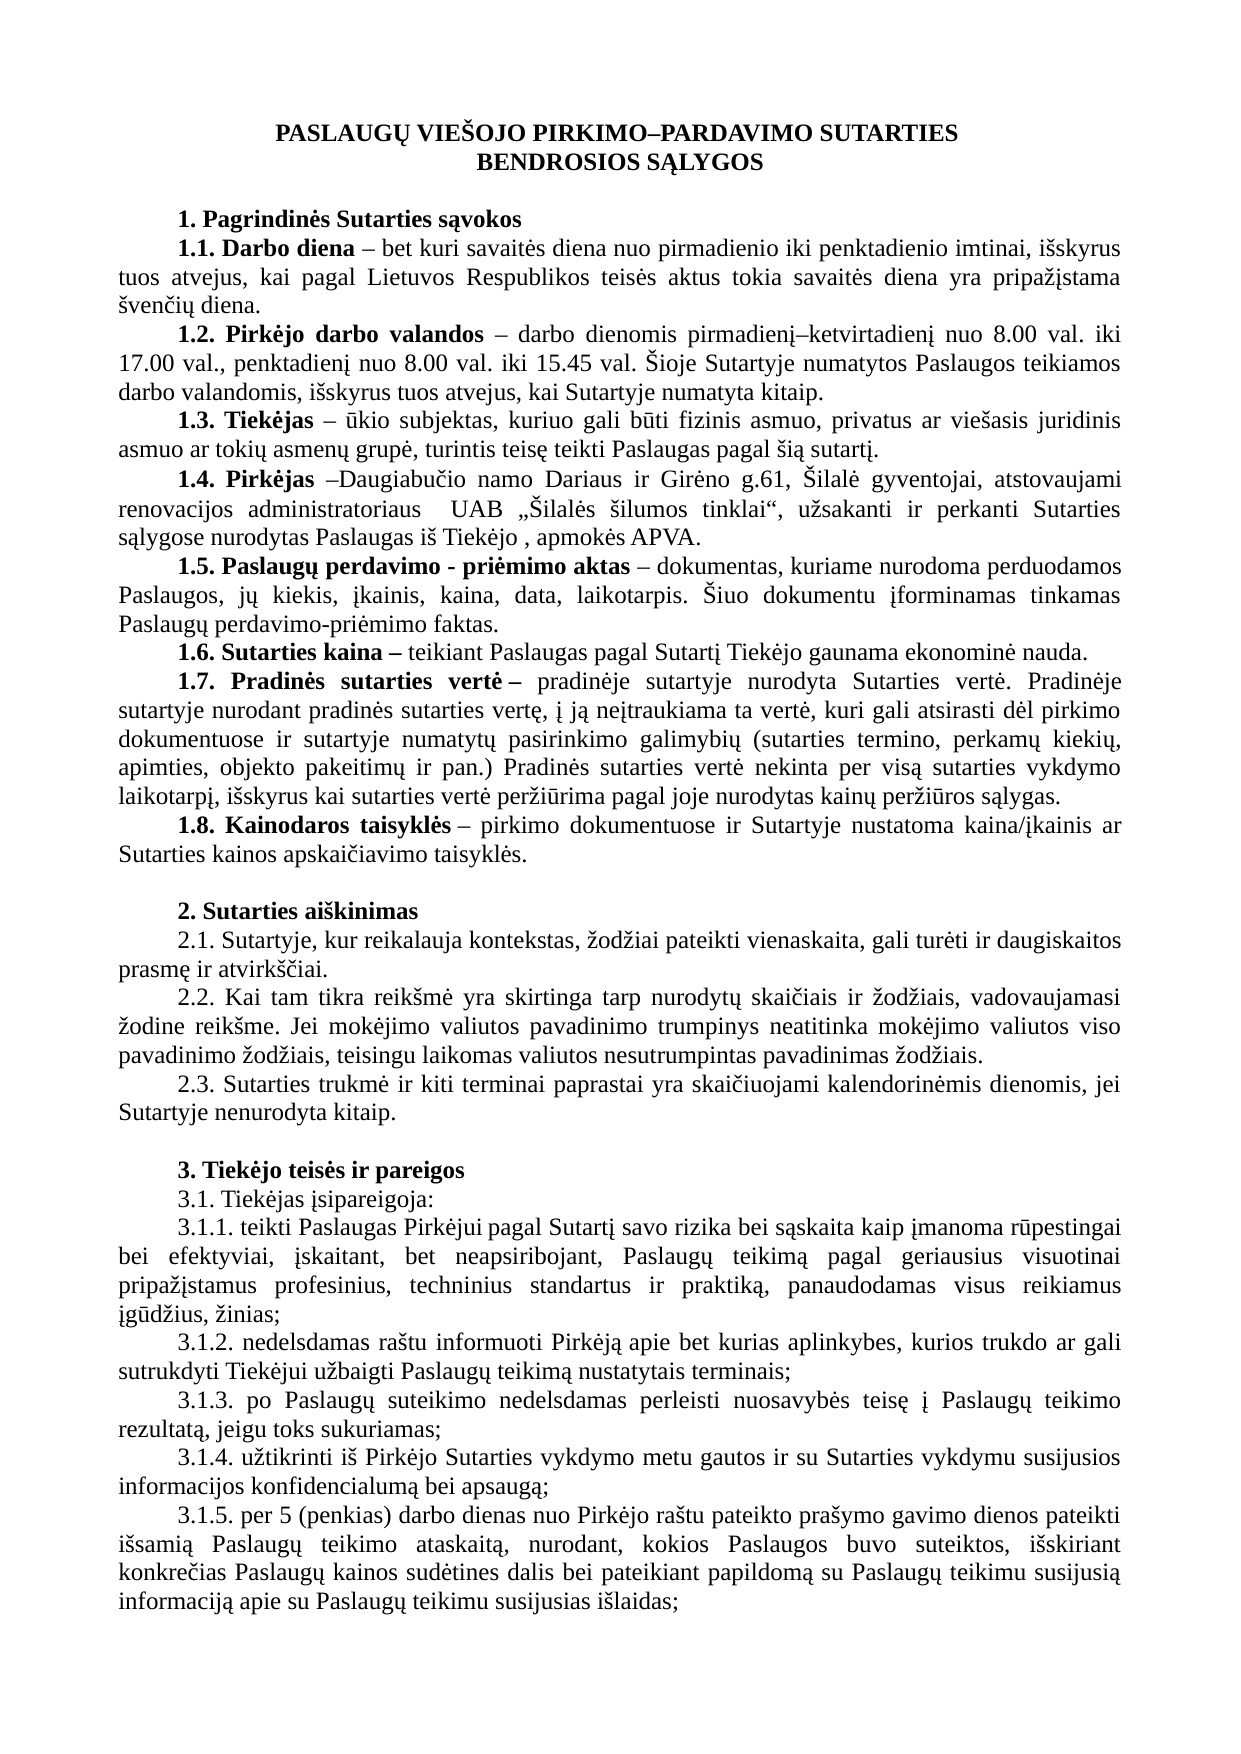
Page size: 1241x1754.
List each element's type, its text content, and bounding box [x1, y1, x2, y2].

text 1.5. Paslaugų perdavimo - priėmimo aktas – dokumentas, kuriame nurodoma perduodamos Paslaugos, jų kiekis, įkainis, kaina, data, laikotarpis. Šiuo dokumentu įforminamas tinkamas Paslaugų perdavimo-priėmimo faktas. [118, 551, 1122, 637]
text 3.1. Tiekėjas įsipareigoja: [118, 1184, 1122, 1212]
text 2. Sutarties aiškinimas [118, 896, 1122, 925]
text 1.8. Kainodaros taisyklės – pirkimo dokumentuose ir Sutartyje nustatoma kaina/įkainis ar Sutarties kainos apskaičiavimo taisyklės. [118, 810, 1122, 867]
text Bendrosios SĄLYGOS [118, 147, 1122, 176]
text 3. Tiekėjo teisės ir pareigos [118, 1155, 1122, 1184]
text 1.6. Sutarties kaina – teikiant Paslaugas pagal Sutartį Tiekėjo gaunama ekonominė nauda. [118, 637, 1122, 666]
text 1.7. Pradinės sutarties vertė – pradinėje sutartyje nurodyta Sutarties vertė. Pradinėje sutartyje nurodant pradinės sutarties vertę, į ją neįtraukiama ta vertė, kuri gali atsirasti dėl pirkimo dokumentuose ir sutartyje numatytų pasirinkimo galimybių (sutarties termino, perkamų kiekių, apimties, objekto pakeitimų ir pan.) Pradinės sutarties vertė nekinta per visą sutarties vykdymo laikotarpį, išskyrus kai sutarties vertė peržiūrima pagal joje nurodytas kainų peržiūros sąlygas. [118, 666, 1122, 810]
text 1.2. Pirkėjo darbo valandos – darbo dienomis pirmadienį–ketvirtadienį nuo 8.00 val. iki 17.00 val., penktadienį nuo 8.00 val. iki 15.45 val. Šioje Sutartyje numatytos Paslaugos teikiamos darbo valandomis, išskyrus tuos atvejus, kai Sutartyje numatyta kitaip. [118, 319, 1122, 406]
text 1.3. Tiekėjas – ūkio subjektas, kuriuo gali būti fizinis asmuo, privatus ar viešasis juridinis asmuo ar tokių asmenų grupė, turintis teisę teikti Paslaugas pagal šią sutartį. [118, 406, 1122, 463]
text 2.2. Kai tam tikra reikšmė yra skirtinga tarp nurodytų skaičiais ir žodžiais, vadovaujamasi žodine reikšme. Jei mokėjimo valiutos pavadinimo trumpinys neatitinka mokėjimo valiutos viso pavadinimo žodžiais, teisingu laikomas valiutos nesutrumpintas pavadinimas žodžiais. [118, 982, 1122, 1069]
text 1.4. Pirkėjas –Daugiabučio namo Dariaus ir Girėno g.61, Šilalė gyventojai, atstovaujami renovacijos administratoriaus UAB „Šilalės šilumos tinklai“, užsakanti ir perkanti Sutarties sąlygose nurodytas Paslaugas iš Tiekėjo , apmokės APVA. [118, 463, 1122, 551]
text 2.1. Sutartyje, kur reikalauja kontekstas, žodžiai pateikti vienaskaita, gali turėti ir daugiskaitos prasmę ir atvirkščiai. [118, 925, 1122, 982]
text 1.1. Darbo diena – bet kuri savaitės diena nuo pirmadienio iki penktadienio imtinai, išskyrus tuos atvejus, kai pagal Lietuvos Respublikos teisės aktus tokia savaitės diena yra pripažįstama švenčių diena. [118, 233, 1122, 319]
text 3.1.2. nedelsdamas raštu informuoti Pirkėją apie bet kurias aplinkybes, kurios trukdo ar gali sutrukdyti Tiekėjui užbaigti Paslaugų teikimą nustatytais terminais; [118, 1327, 1122, 1385]
text 3.1.3. po Paslaugų suteikimo nedelsdamas perleisti nuosavybės teisę į Paslaugų teikimo rezultatą, jeigu toks sukuriamas; [118, 1385, 1122, 1442]
text 2.3. Sutarties trukmė ir kiti terminai paprastai yra skaičiuojami kalendorinėmis dienomis, jei Sutartyje nenurodyta kitaip. [118, 1069, 1122, 1126]
text 3.1.1. teikti Paslaugas Pirkėjui pagal Sutartį savo rizika bei sąskaita kaip įmanoma rūpestingai bei efektyviai, įskaitant, bet neapsiribojant, Paslaugų teikimą pagal geriausius visuotinai pripažįstamus profesinius, techninius standartus ir praktiką, panaudodamas visus reikiamus įgūdžius, žinias; [118, 1212, 1122, 1327]
text Paslaugų viešojo pirkimo–pardavimo SUTARTIES [118, 118, 1122, 147]
text 1. Pagrindinės Sutarties sąvokos [118, 204, 1122, 233]
text 3.1.5. per 5 (penkias) darbo dienas nuo Pirkėjo raštu pateikto prašymo gavimo dienos pateikti išsamią Paslaugų teikimo ataskaitą, nurodant, kokios Paslaugos buvo suteiktos, išskiriant konkrečias Paslaugų kainos sudėtines dalis bei pateikiant papildomą su Paslaugų teikimu susijusią informaciją apie su Paslaugų teikimu susijusias išlaidas; [118, 1500, 1122, 1615]
text 3.1.4. užtikrinti iš Pirkėjo Sutarties vykdymo metu gautos ir su Sutarties vykdymu susijusios informacijos konfidencialumą bei apsaugą; [118, 1442, 1122, 1500]
